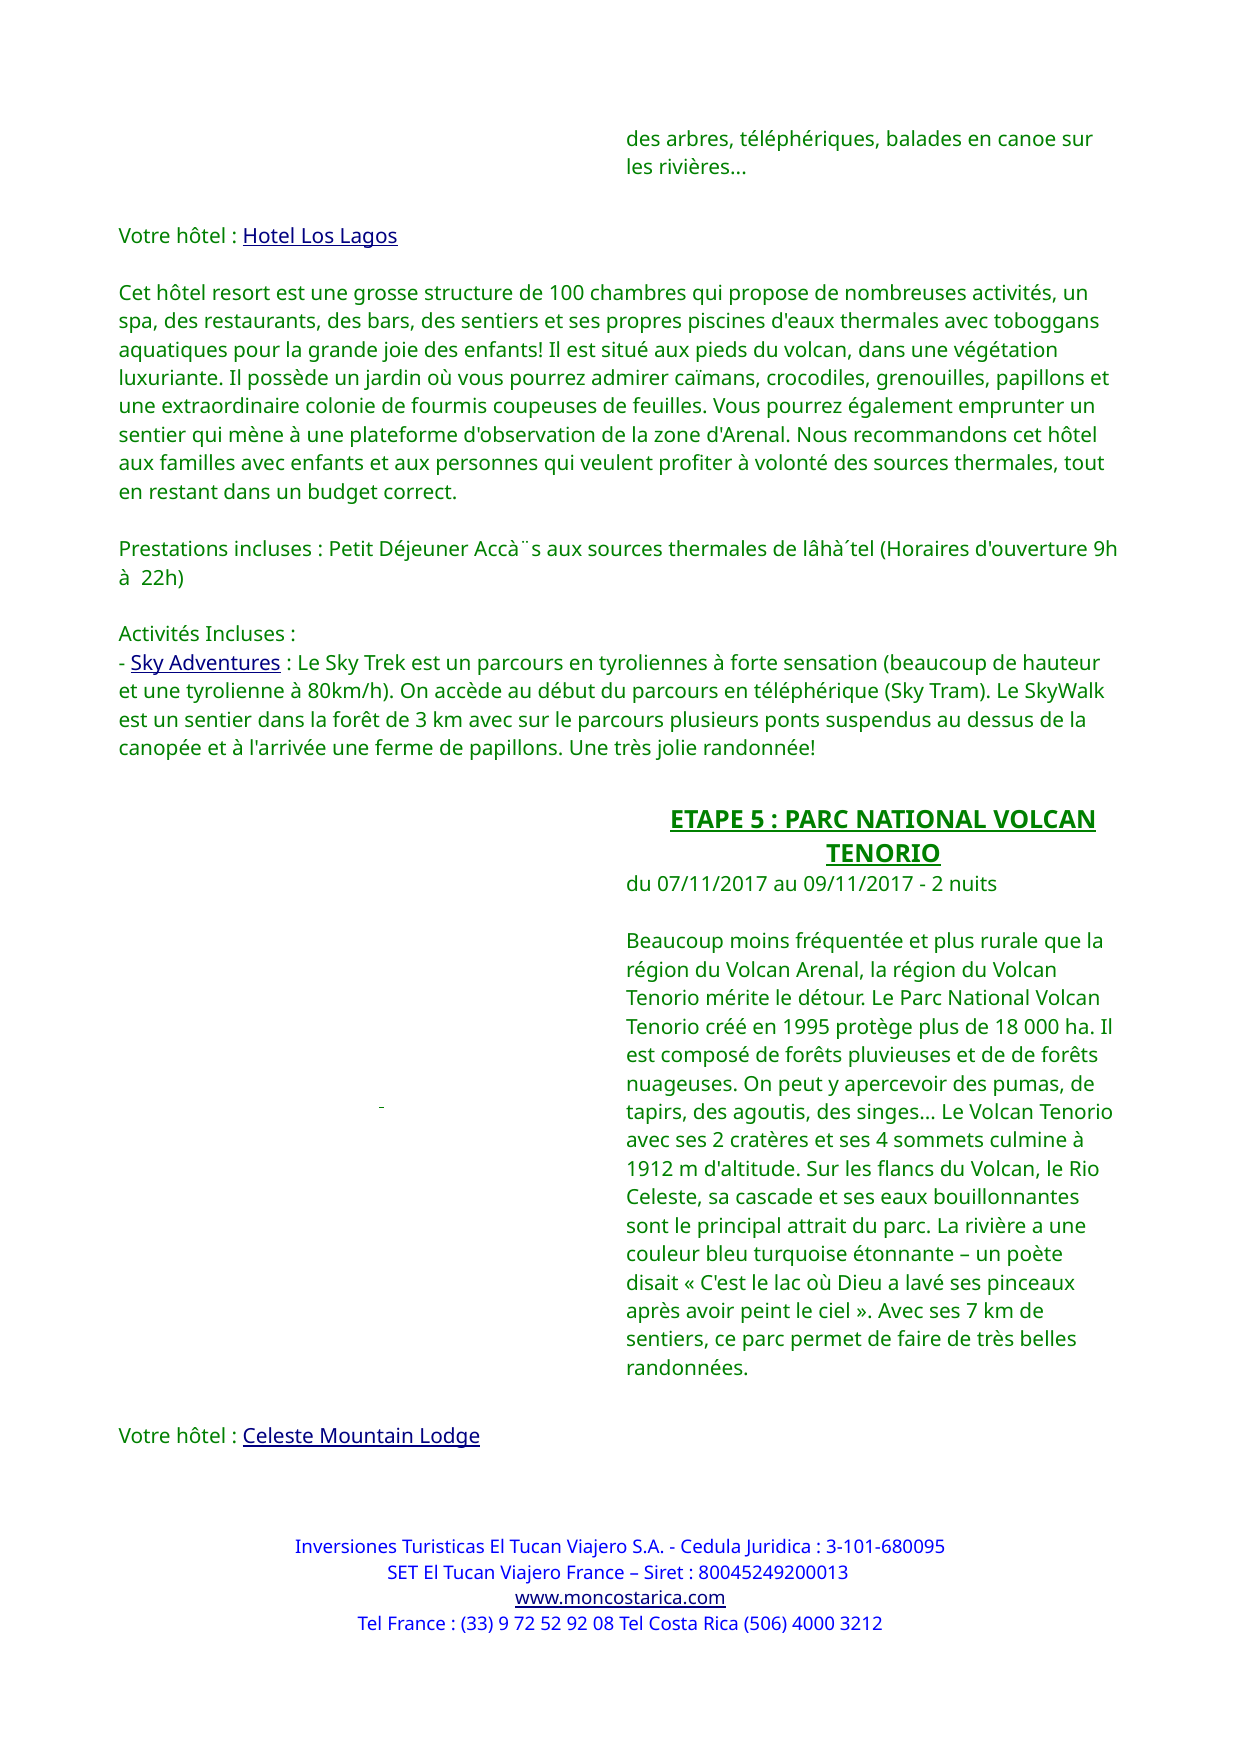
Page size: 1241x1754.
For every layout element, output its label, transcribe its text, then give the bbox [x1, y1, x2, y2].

text Activités Incluses : [118, 619, 1122, 648]
table_header ETAPE 5 : PARC NATIONAL VOLCAN TENORIO du 07/11/2017 au 09/11/2017 - 2 nuits Beaucoup moins fréquentée et plus rurale que la région du Volcan Arenal, la région du Volcan Tenorio mérite le détour. Le Parc National Volcan Tenorio créé en 1995 protège plus de 18 000 ha. Il est composé de forêts pluvieuses et de de forêts nuageuses. On peut y apercevoir des pumas, de tapirs, des agoutis, des singes... Le Volcan Tenorio avec ses 2 cratères et ses 4 sommets culmine à 1912 m d'altitude. Sur les flancs du Volcan, le Rio Celeste, sa cascade et ses eaux bouillonnantes sont le principal attrait du parc. La rivière a une couleur bleu turquoise étonnante – un poète disait « C'est le lac où Dieu a lavé ses pinceaux après avoir peint le ciel ». Avec ses 7 km de sentiers, ce parc permet de faire de très belles randonnées. [620, 796, 1122, 1387]
text Cet hôtel resort est une grosse structure de 100 chambres qui propose de nombreuses activités, un spa, des restaurants, des bars, des sentiers et ses propres piscines d'eaux thermales avec toboggans aquatiques pour la grande joie des enfants! Il est situé aux pieds du volcan, dans une végétation luxuriante. Il possède un jardin où vous pourrez admirer caïmans, crocodiles, grenouilles, papillons et une extraordinaire colonie de fourmis coupeuses de feuilles. Vous pourrez également emprunter un sentier qui mène à une plateforme d'observation de la zone d'Arenal. Nous recommandons cet hôtel aux familles avec enfants et aux personnes qui veulent profiter à volonté des sources thermales, tout en restant dans un budget correct. [118, 278, 1122, 505]
table_header [118, 796, 620, 1387]
table_header des arbres, téléphériques, balades en canoe sur les rivières... [620, 118, 1122, 187]
text Votre hôtel : Hotel Los Lagos [118, 221, 1122, 249]
table_header [118, 118, 620, 187]
text Votre hôtel : Celeste Mountain Lodge [118, 1421, 1122, 1450]
text Prestations incluses : Petit Déjeuner Accà¨s aux sources thermales de lâhà´tel (Horaires d'ouverture 9h à 22h) [118, 534, 1122, 591]
text - Sky Adventures : Le Sky Trek est un parcours en tyroliennes à forte sensation (beaucoup de hauteur et une tyrolienne à 80km/h). On accède au début du parcours en téléphérique (Sky Tram). Le SkyWalk est un sentier dans la forêt de 3 km avec sur le parcours plusieurs ponts suspendus au dessus de la canopée et à l'arrivée une ferme de papillons. Une très jolie randonnée! [118, 648, 1122, 762]
